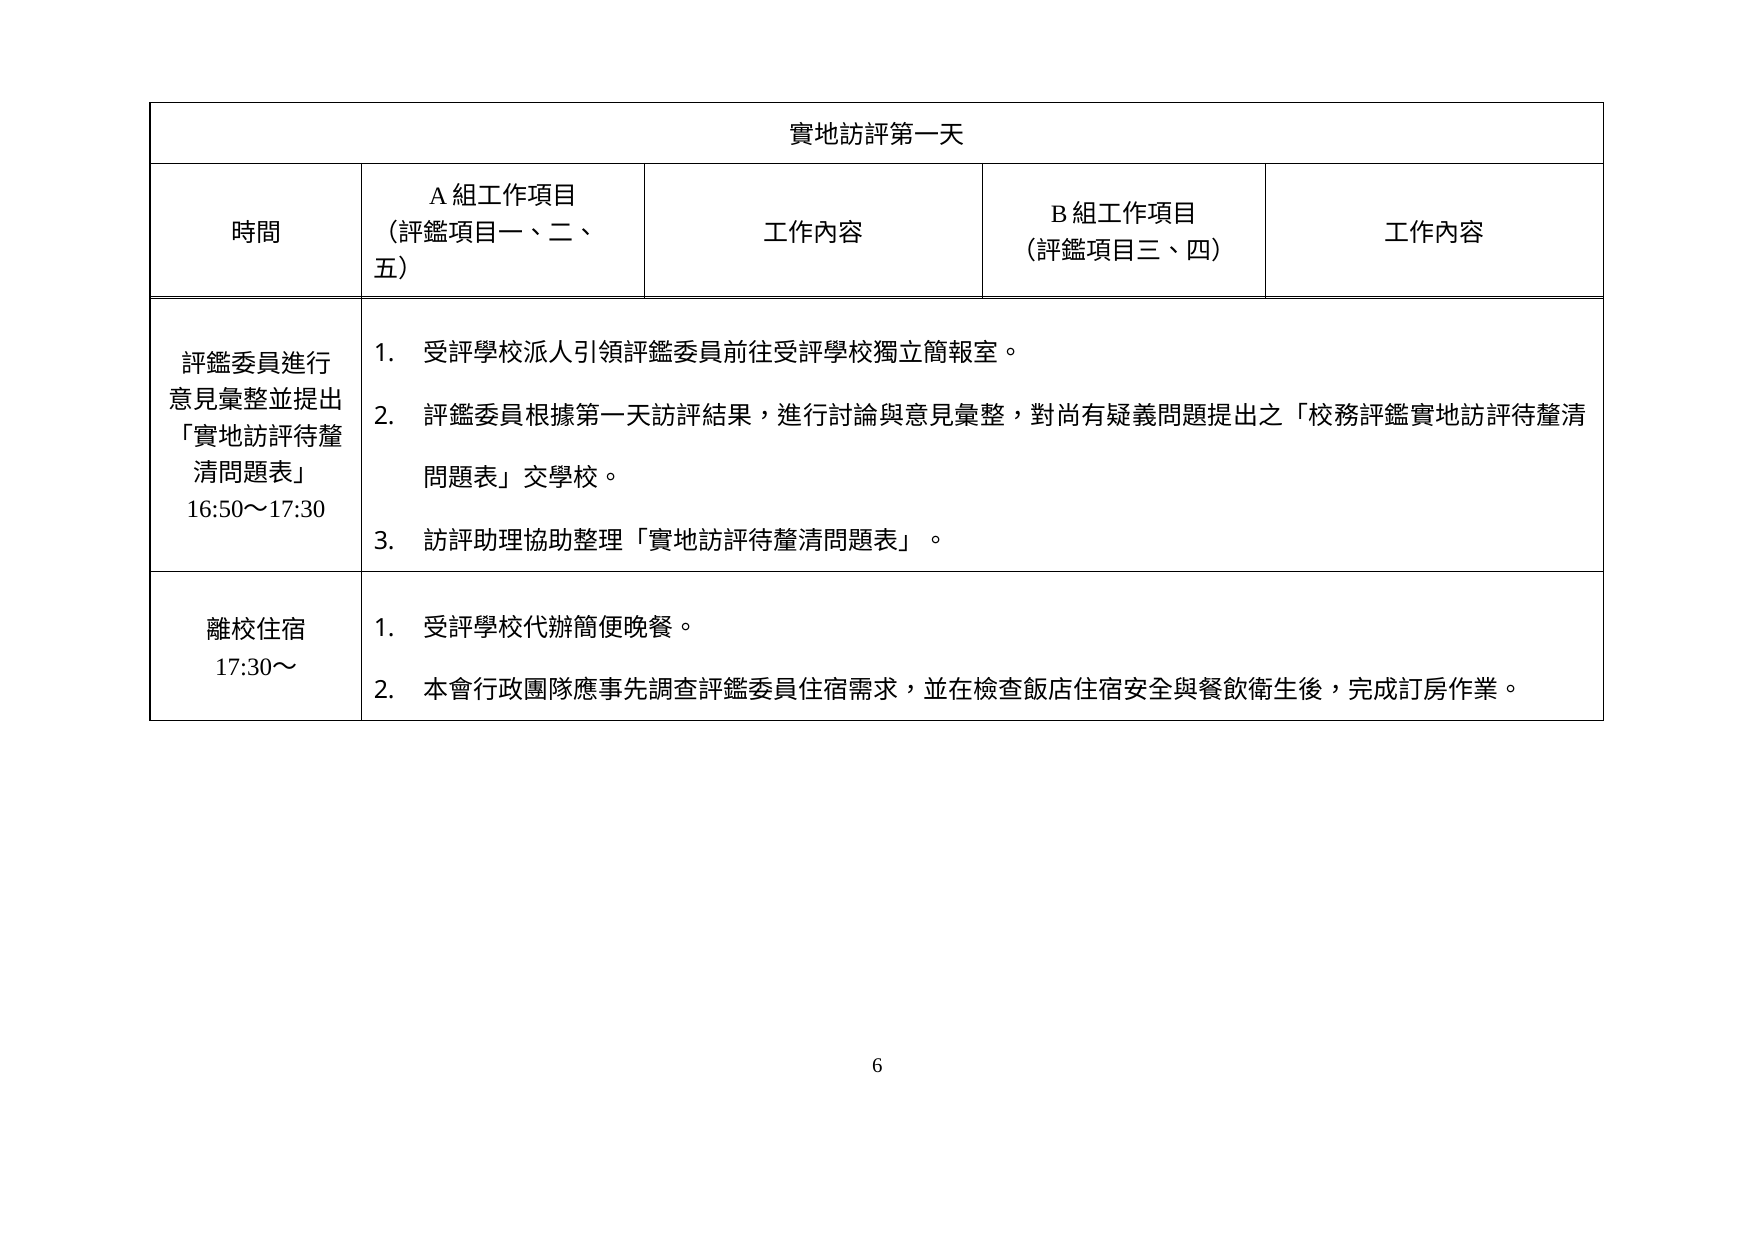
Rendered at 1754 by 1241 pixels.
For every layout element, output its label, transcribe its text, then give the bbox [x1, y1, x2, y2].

table_cell 工作內容 [645, 164, 982, 296]
table_cell 受評學校派人引領評鑑委員前往受評學校獨立簡報室。 評鑑委員根據第一天訪評結果，進行討論與意見彙整，對尚有疑義問題提出之「校務評鑑實地訪評待釐清問題表」交學校。 訪評助理協助整理「實地訪評待釐清問題表」。 [362, 299, 1603, 571]
table_cell 離校住宿 17:30～ [151, 572, 361, 720]
table_cell A組工作項目 （評鑑項目一、二、五） [362, 164, 644, 296]
table_cell 受評學校代辦簡便晚餐。 本會行政團隊應事先調查評鑑委員住宿需求，並在檢查飯店住宿安全與餐飲衛生後，完成訂房作業。 [362, 572, 1603, 720]
table_cell B組工作項目 （評鑑項目三、四） [983, 164, 1265, 296]
table_header 實地訪評第一天 [151, 103, 1603, 163]
table_cell 評鑑委員進行 意見彙整並提出「實地訪評待釐清問題表」 16:50～17:30 [151, 299, 361, 571]
table_cell 工作內容 [1266, 164, 1603, 296]
table_cell 時間 [151, 164, 361, 296]
